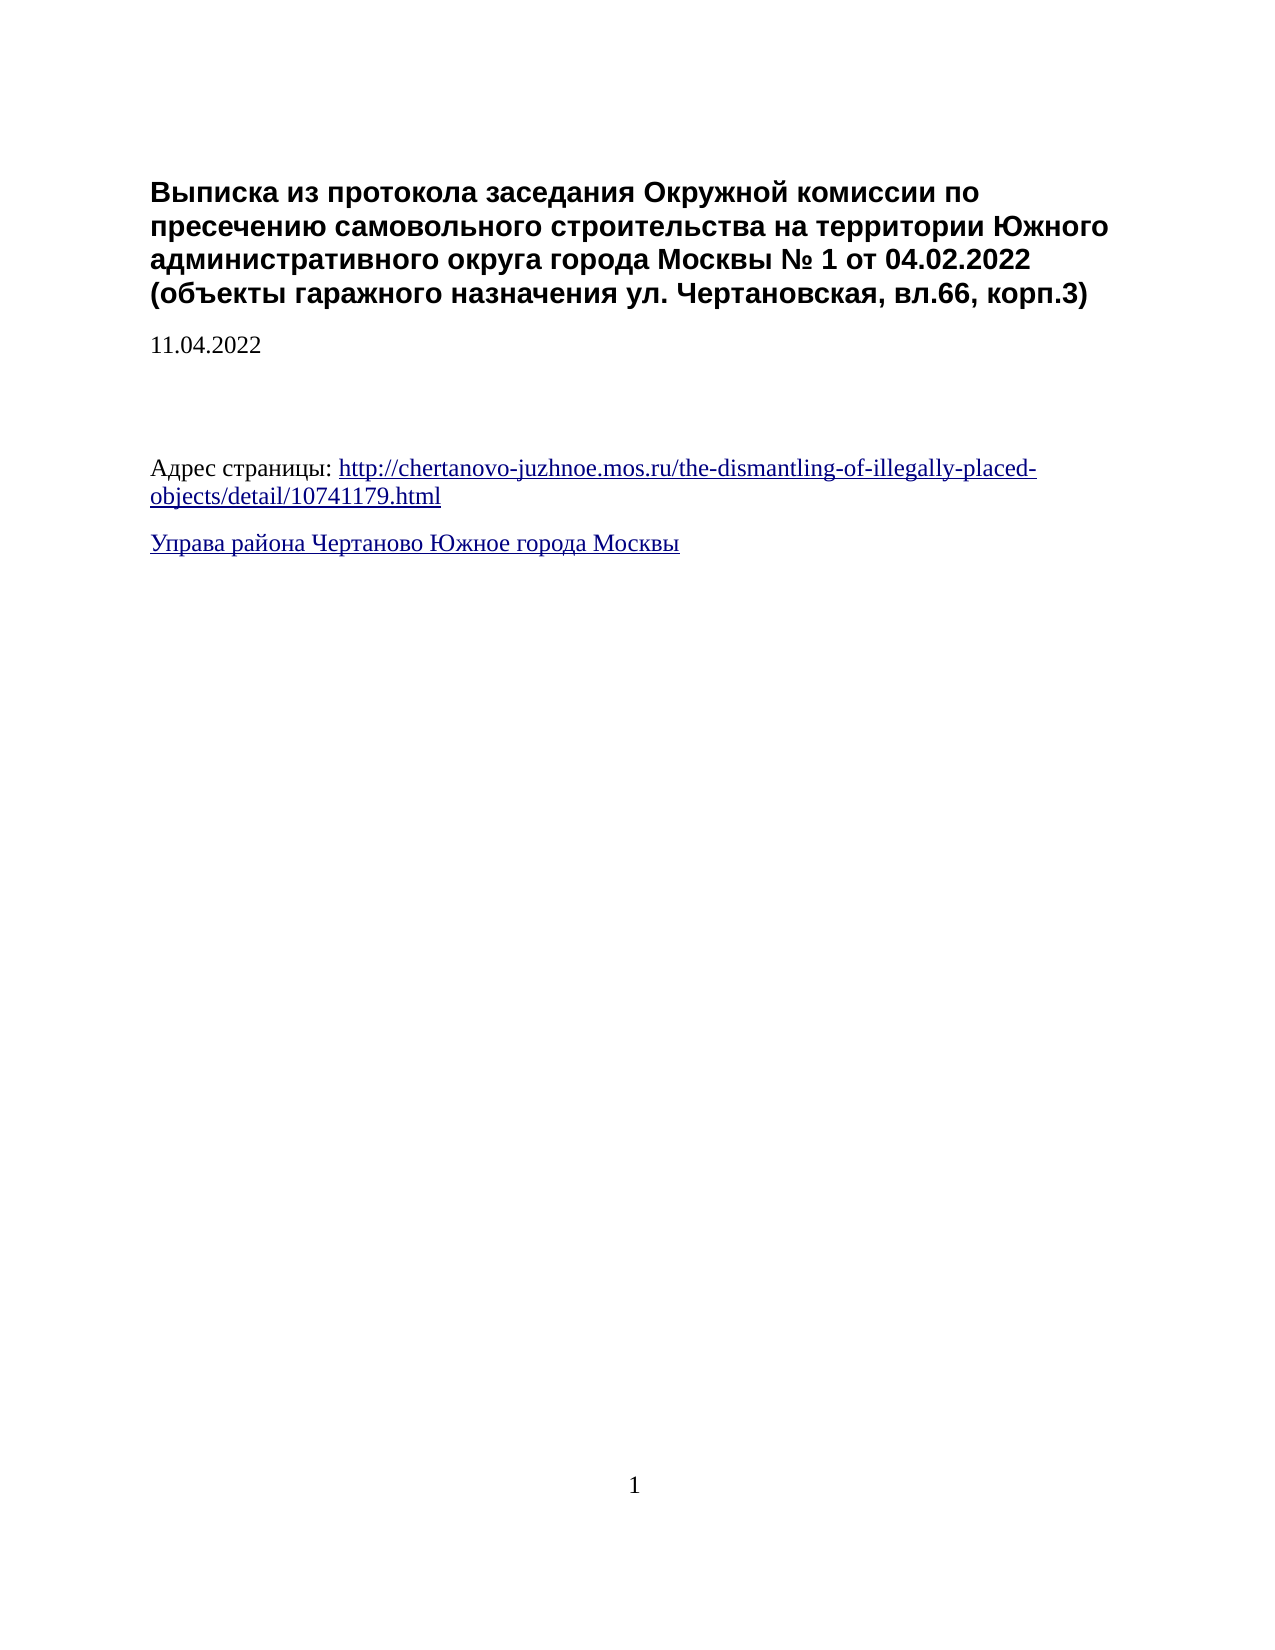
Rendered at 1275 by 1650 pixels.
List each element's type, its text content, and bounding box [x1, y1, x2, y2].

text 11.04.2022 [150, 331, 1125, 359]
subtitle Выписка из протокола заседания Окружной комиссии по пресечению самовольного строительства на территории Южного административного округа города Москвы № 1 от 04.02.2022 (объекты гаражного назначения ул. Чертановская, вл.66, корп.3) [150, 175, 1125, 309]
text Адрес страницы: http://chertanovo-juzhnoe.mos.ru/the-dismantling-of-illegally-placed-objects/detail/10741179.html [150, 453, 1125, 510]
text Управа района Чертаново Южное города Москвы [150, 528, 1125, 557]
